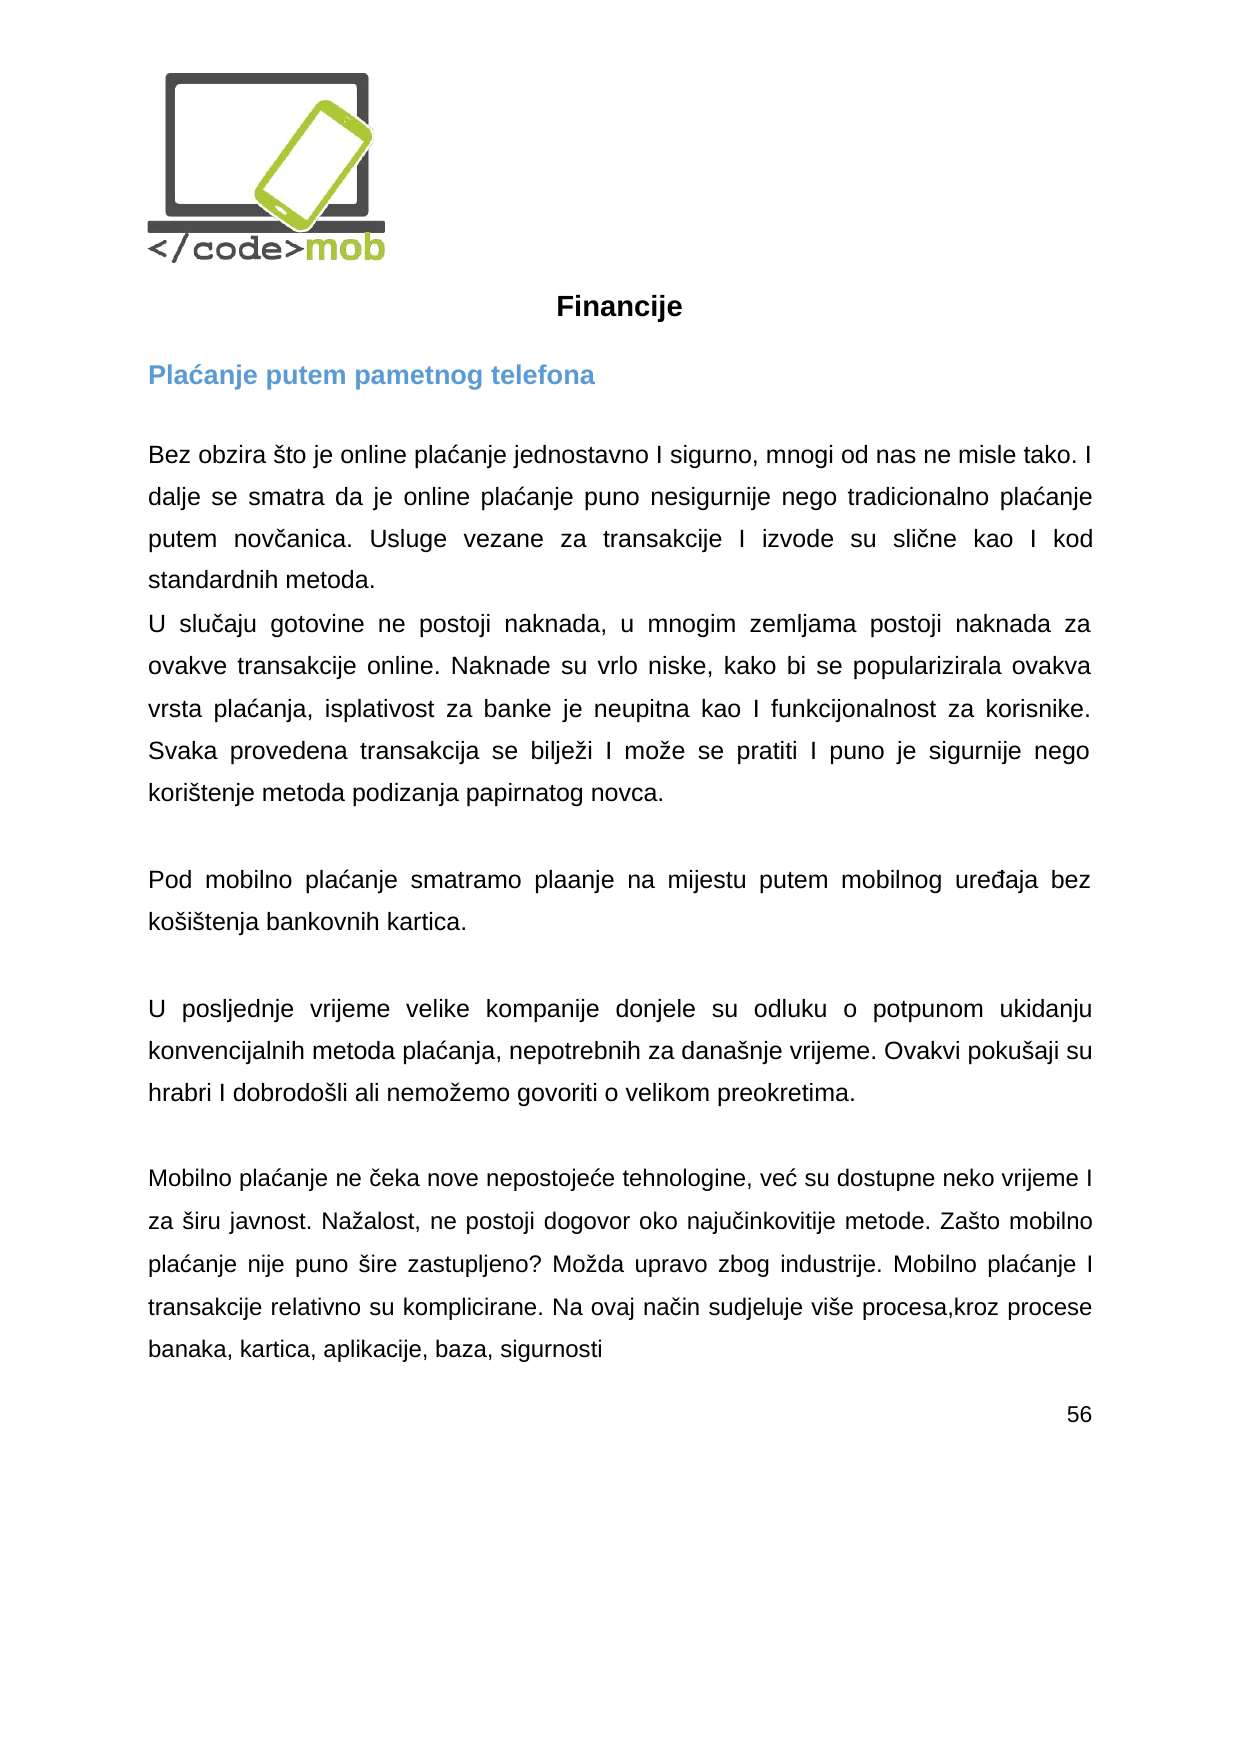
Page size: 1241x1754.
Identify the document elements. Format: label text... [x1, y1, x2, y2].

text U slučaju gotovine ne postoji naknada, u mnogim zemljama postoji naknada za ovakve transakcije online. Naknade su vrlo niske, kako bi se popularizirala ovakva vrsta plaćanja, isplativost za banke je neupitna kao I funkcijonalnost za korisnike. Svaka provedena transakcija se bilježi I može se pratiti I puno je sigurnije nego korištenje metoda podizanja papirnatog novca. [148, 609, 1092, 807]
text 56 [1067, 1401, 1094, 1427]
text Mobilno plaćanje ne čeka nove nepostojeće tehnologine, već su dostupne neko vrijeme I za širu javnost. Nažalost, ne postoji dogovor oko najučinkovitije metode. Zašto mobilno plaćanje nije puno šire zastupljeno? Možda upravo zbog industrije. Mobilno plaćanje I transakcije relativno su komplicirane. Na ovaj način sudjeluje više procesa,kroz procese banaka, kartica, aplikacije, baza, sigurnosti [148, 1164, 1094, 1363]
text Financije [556, 289, 1094, 323]
text U posljednje vrijeme velike kompanije donjele su odluku o potpunom ukidanju konvencijalnih metoda plaćanja, nepotrebnih za današnje vrijeme. Ovakvi pokušaji su hrabri I dobrodošli ali nemožemo govoriti o velikom preokretima. [148, 994, 1094, 1106]
text Plaćanje putem pametnog telefona [148, 360, 1094, 391]
text Pod mobilno plaćanje smatramo plaanje na mijestu putem mobilnog uređaja bez košištenja bankovnih kartica. [148, 865, 1092, 935]
text Bez obzira što je online plaćanje jednostavno I sigurno, mnogi od nas ne misle tako. I dalje se smatra da je online plaćanje puno nesigurnije nego tradicionalno plaćanje putem novčanica. Usluge vezane za transakcije I izvode su slične kao I kod standardnih metoda. [148, 440, 1094, 594]
picture [147, 73, 385, 263]
